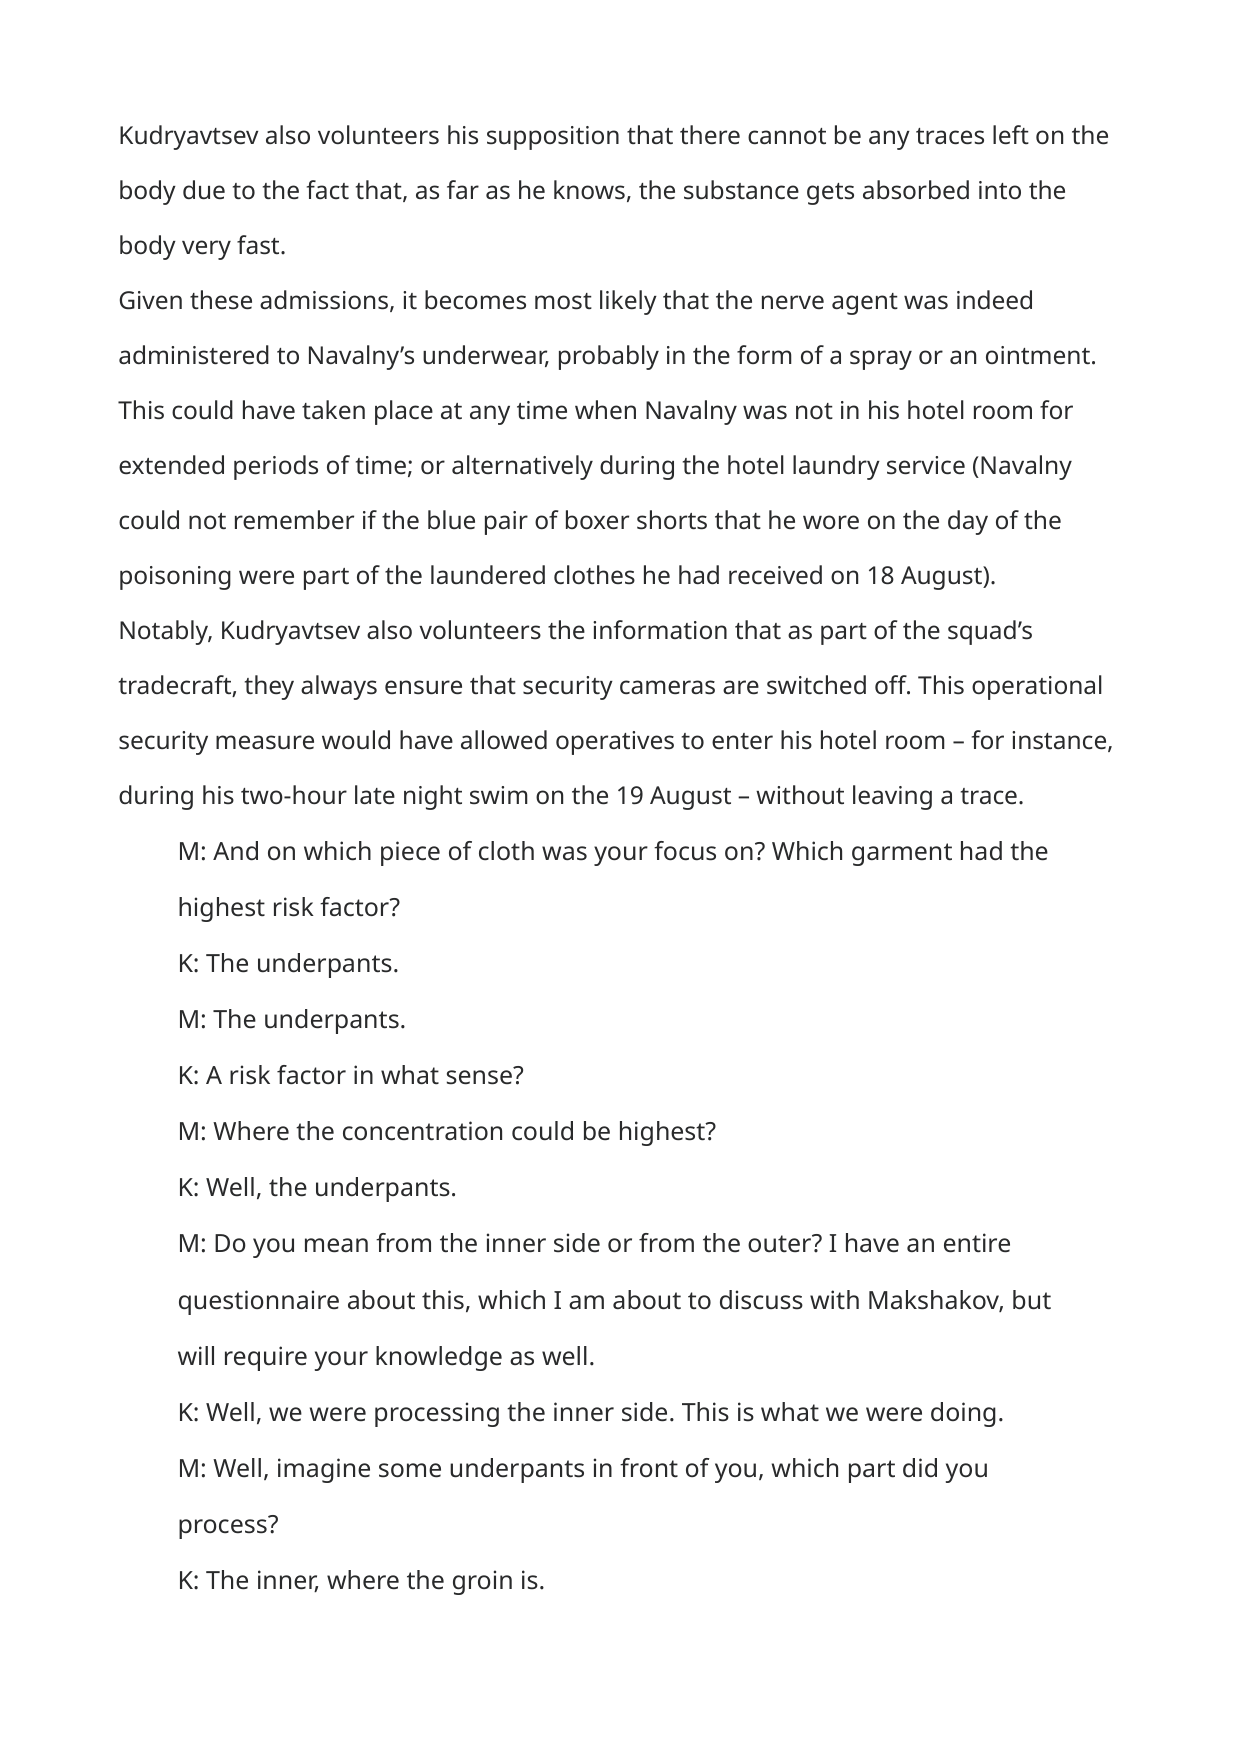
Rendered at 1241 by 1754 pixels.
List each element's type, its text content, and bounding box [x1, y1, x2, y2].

text K: Well, we were processing the inner side. This is what we were doing. [177, 1394, 1063, 1429]
text M: The underpants. [177, 1002, 1063, 1036]
text M: Where the concentration could be highest? [177, 1114, 1063, 1148]
text Given these admissions, it becomes most likely that the nerve agent was indeed administered to Navalny’s underwear, probably in the form of a spray or an ointment. This could have taken place at any time when Navalny was not in his hotel room for extended periods of time; or alternatively during the hotel laundry service (Navalny could not remember if the blue pair of boxer shorts that he wore on the day of the poisoning were part of the laundered clothes he had received on 18 August). [118, 283, 1122, 591]
text K: A risk factor in what sense? [177, 1058, 1063, 1092]
text M: Well, imagine some underpants in front of you, which part did you process? [177, 1451, 1063, 1541]
text K: The inner, where the groin is. [177, 1563, 1063, 1597]
text M: And on which piece of cloth was your focus on? Which garment had the highest risk factor? [177, 833, 1063, 923]
text Kudryavtsev also volunteers his supposition that there cannot be any traces left on the body due to the fact that, as far as he knows, the substance gets absorbed into the body very fast. [118, 118, 1122, 261]
text Notably, Kudryavtsev also volunteers the information that as part of the squad’s tradecraft, they always ensure that security cameras are switched off. This operational security measure would have allowed operatives to enter his hotel room – for instance, during his two-hour late night swim on the 19 August – without leaving a trace. [118, 613, 1122, 811]
text K: The underpants. [177, 945, 1063, 979]
text M: Do you mean from the inner side or from the outer? I have an entire questionnaire about this, which I am about to discuss with Makshakov, but will require your knowledge as well. [177, 1226, 1063, 1372]
text K: Well, the underpants. [177, 1170, 1063, 1204]
